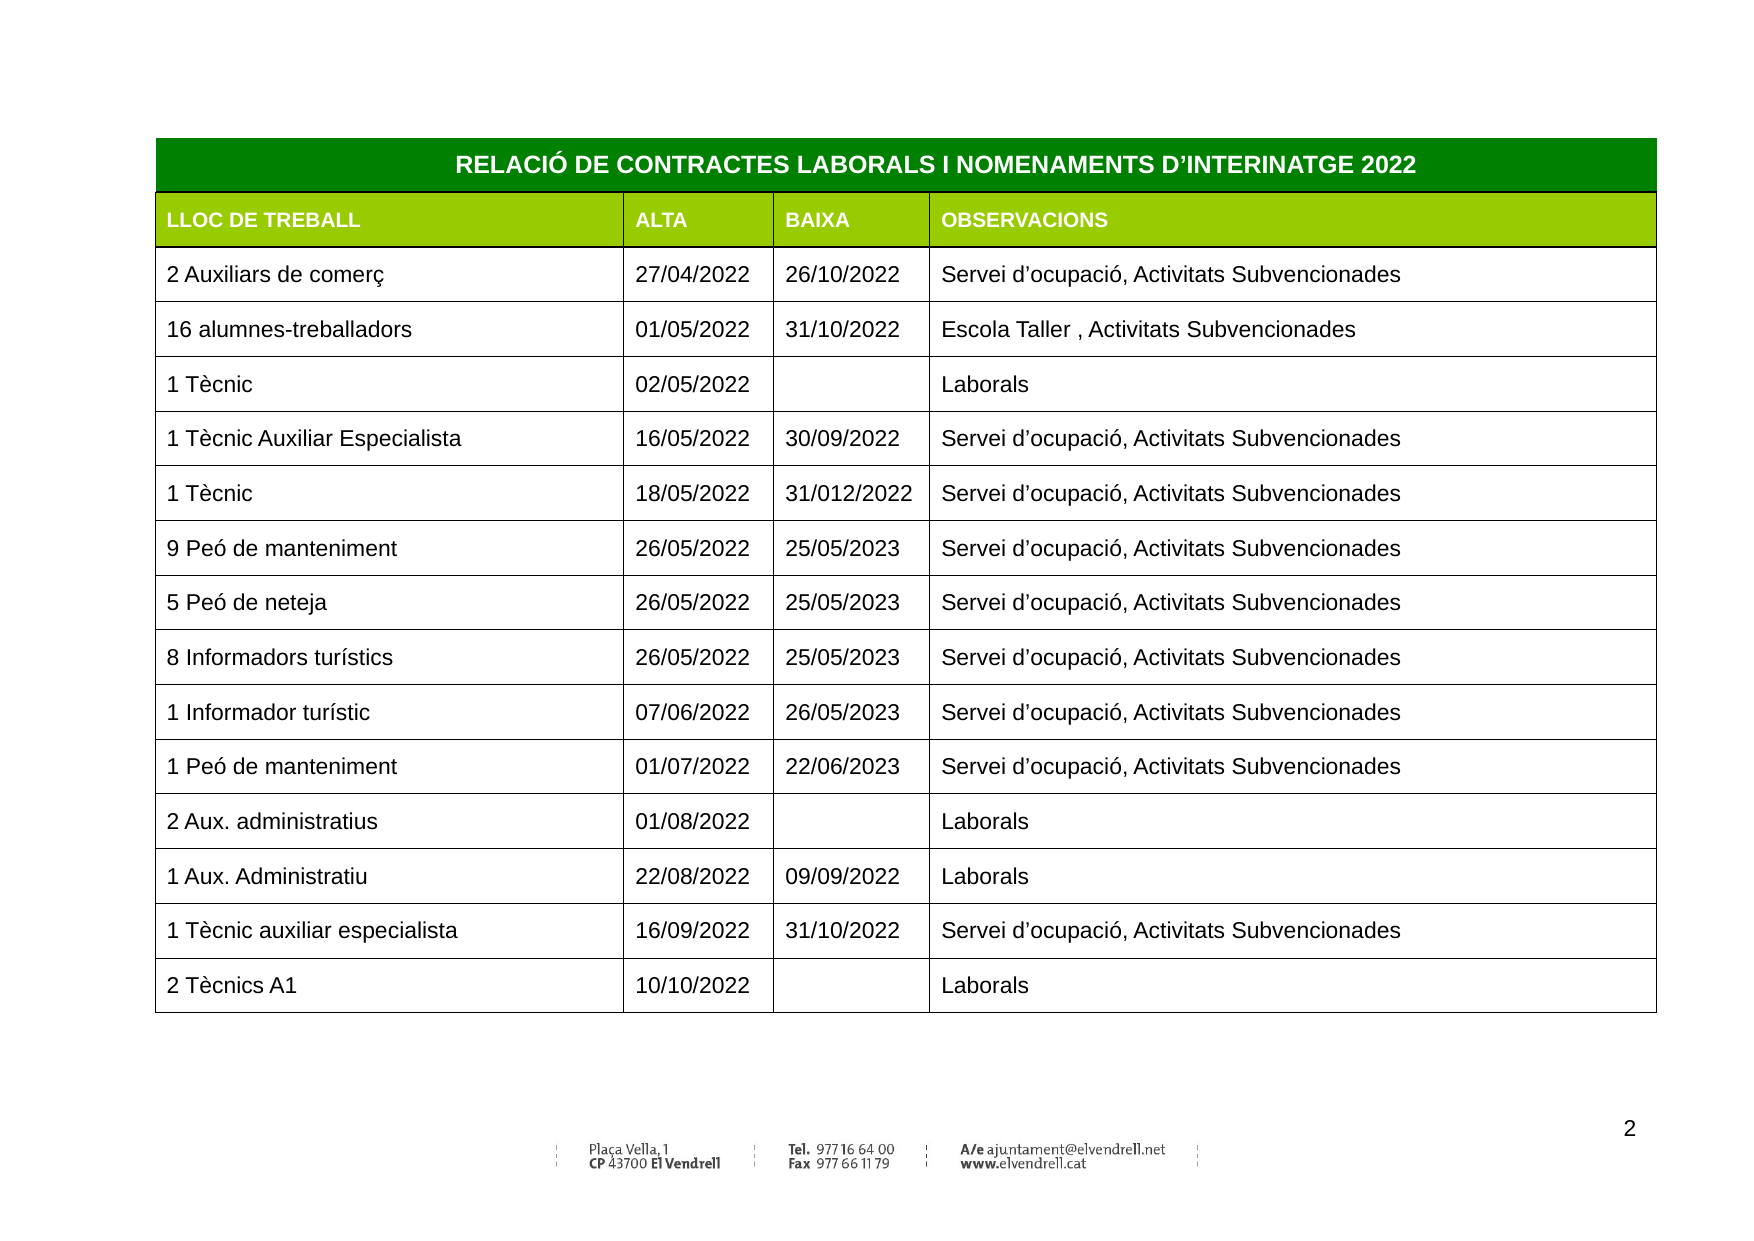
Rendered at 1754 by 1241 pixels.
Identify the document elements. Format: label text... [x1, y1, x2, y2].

table_cell 2 Tècnics A1 [156, 959, 623, 1012]
table_cell 16/05/2022 [624, 412, 773, 465]
table_cell 1 Tècnic Auxiliar Especialista [156, 412, 623, 465]
table_cell 18/05/2022 [624, 466, 773, 520]
table_cell Servei d’ocupació, Activitats Subvencionades [930, 248, 1656, 301]
table_cell [774, 357, 929, 411]
table_cell 1 Tècnic [156, 466, 623, 520]
table_cell 01/07/2022 [624, 740, 773, 793]
table_cell 5 Peó de neteja [156, 576, 623, 629]
table_cell 07/06/2022 [624, 685, 773, 739]
table_cell 26/05/2022 [624, 576, 773, 629]
table_cell Laborals [930, 959, 1656, 1012]
table_cell 26/05/2022 [624, 521, 773, 574]
table_cell 1 Informador turístic [156, 685, 623, 739]
table_cell Laborals [930, 357, 1656, 411]
table_cell Servei d’ocupació, Activitats Subvencionades [930, 521, 1656, 574]
table_cell Laborals [930, 794, 1656, 848]
table_header BAIXA [774, 193, 929, 246]
table_cell Servei d’ocupació, Activitats Subvencionades [930, 576, 1656, 629]
table_cell Servei d’ocupació, Activitats Subvencionades [930, 904, 1656, 957]
table_cell 8 Informadors turístics [156, 630, 623, 684]
table_cell 2 Aux. administratius [156, 794, 623, 848]
table_cell 25/05/2023 [774, 630, 929, 684]
table_cell 1 Peó de manteniment [156, 740, 623, 793]
table_cell [774, 959, 929, 1012]
table_cell 31/10/2022 [774, 302, 929, 356]
table_cell Servei d’ocupació, Activitats Subvencionades [930, 630, 1656, 684]
table_cell Servei d’ocupació, Activitats Subvencionades [930, 685, 1656, 739]
table_cell 27/04/2022 [624, 248, 773, 301]
table_cell 1 Tècnic auxiliar especialista [156, 904, 623, 957]
table_cell 22/08/2022 [624, 849, 773, 903]
table_cell 31/012/2022 [774, 466, 929, 520]
table_cell 22/06/2023 [774, 740, 929, 793]
table_cell Laborals [930, 849, 1656, 903]
table_header LLOC DE TREBALL [156, 193, 623, 246]
table_cell 26/10/2022 [774, 248, 929, 301]
table_cell 01/05/2022 [624, 302, 773, 356]
table_header ALTA [624, 193, 773, 246]
table_cell Servei d’ocupació, Activitats Subvencionades [930, 740, 1656, 793]
table_cell 9 Peó de manteniment [156, 521, 623, 574]
table_cell 02/05/2022 [624, 357, 773, 411]
table_cell Escola Taller , Activitats Subvencionades [930, 302, 1656, 356]
table_cell Servei d’ocupació, Activitats Subvencionades [930, 412, 1656, 465]
table_cell 16 alumnes-treballadors [156, 302, 623, 356]
table_cell 10/10/2022 [624, 959, 773, 1012]
table_header RELACIÓ DE CONTRACTES LABORALS I NOMENAMENTS D’INTERINATGE 2022 [156, 138, 1657, 191]
table_cell 1 Tècnic [156, 357, 623, 411]
table_cell 25/05/2023 [774, 521, 929, 574]
table_cell 26/05/2022 [624, 630, 773, 684]
table_cell 16/09/2022 [624, 904, 773, 957]
table_cell 09/09/2022 [774, 849, 929, 903]
table_cell 2 Auxiliars de comerç [156, 248, 623, 301]
table_cell 26/05/2023 [774, 685, 929, 739]
table_cell 01/08/2022 [624, 794, 773, 848]
table_header OBSERVACIONS [930, 193, 1656, 246]
table_cell 31/10/2022 [774, 904, 929, 957]
table_cell 25/05/2023 [774, 576, 929, 629]
table_cell 1 Aux. Administratiu [156, 849, 623, 903]
table_cell [774, 794, 929, 848]
table_cell Servei d’ocupació, Activitats Subvencionades [930, 466, 1656, 520]
table_cell 30/09/2022 [774, 412, 929, 465]
